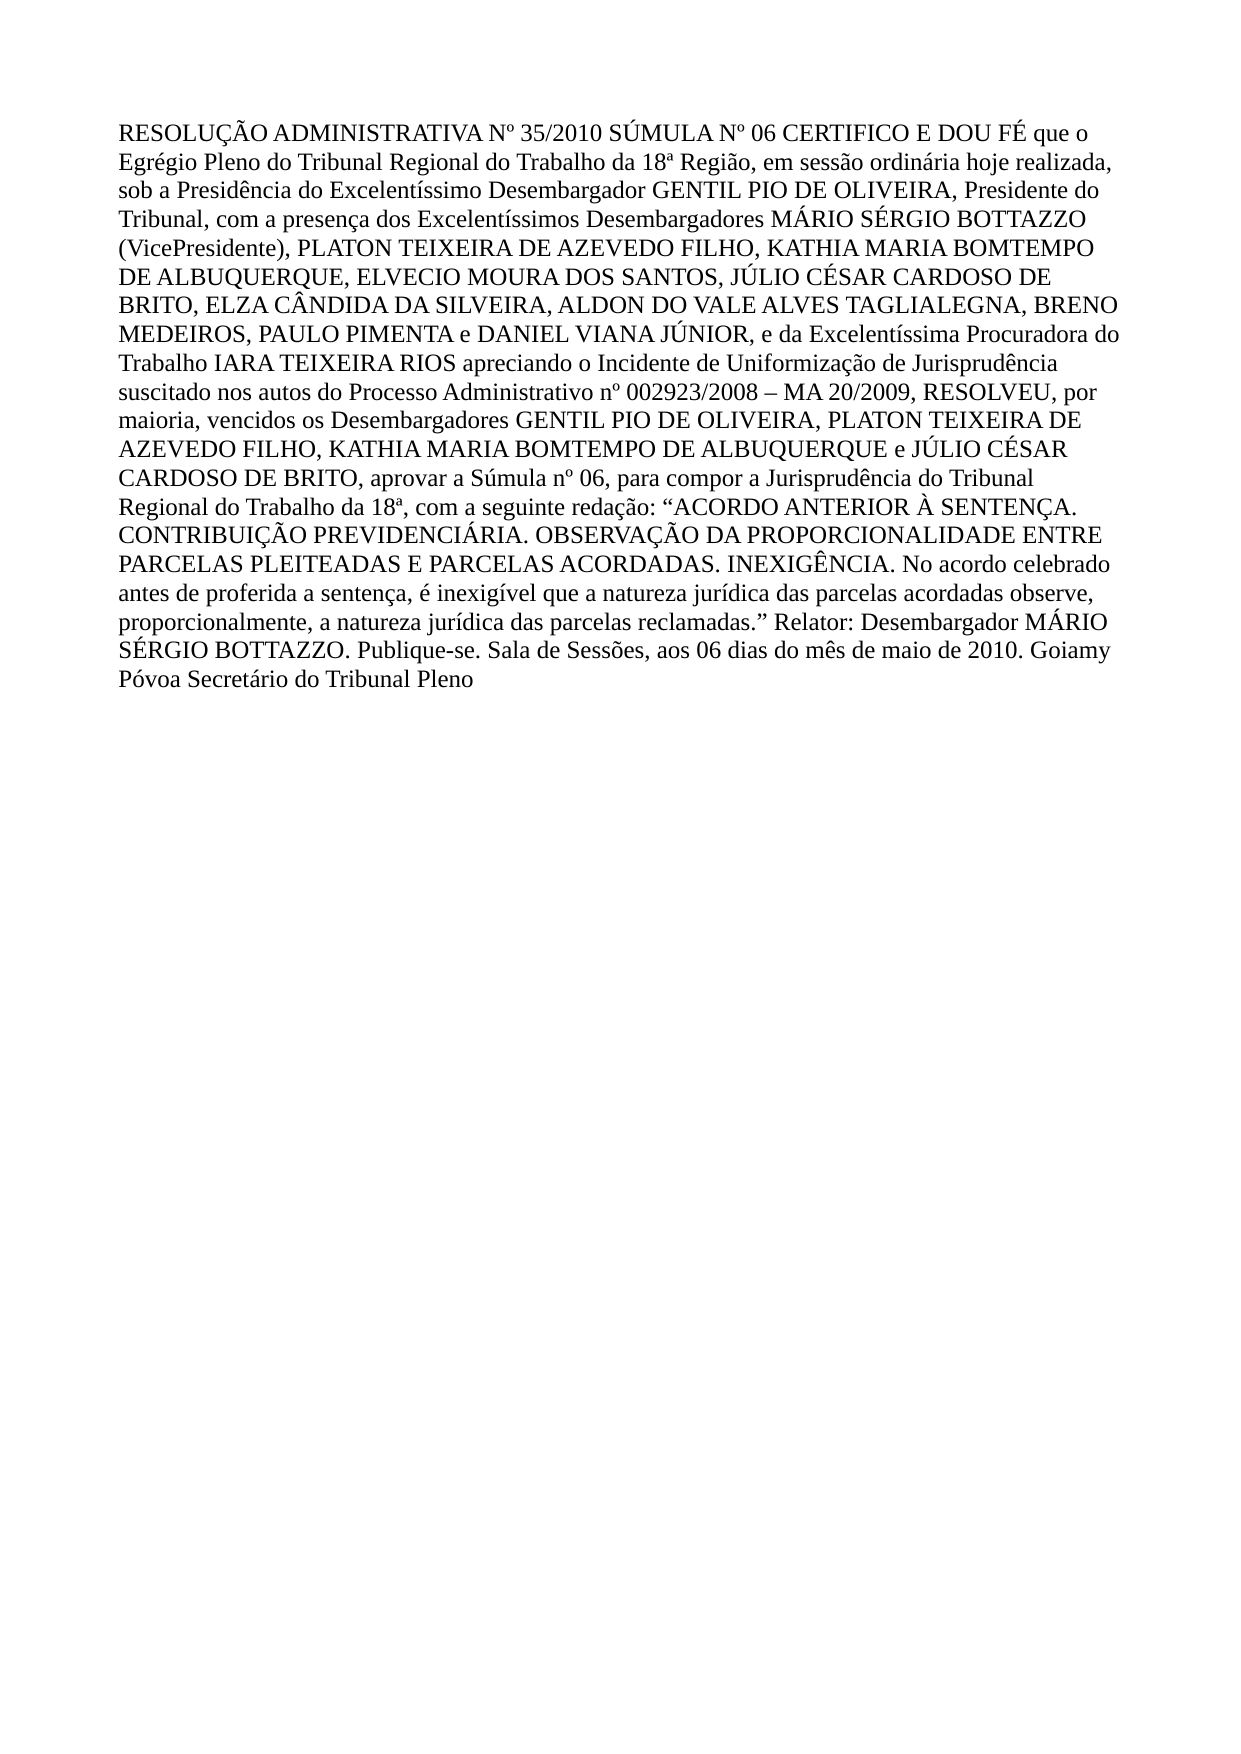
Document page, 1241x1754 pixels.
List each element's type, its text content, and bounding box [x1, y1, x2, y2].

text RESOLUÇÃO ADMINISTRATIVA Nº 35/2010 SÚMULA Nº 06 CERTIFICO E DOU FÉ que o Egrégio Pleno do Tribunal Regional do Trabalho da 18ª Região, em sessão ordinária hoje realizada, sob a Presidência do Excelentíssimo Desembargador GENTIL PIO DE OLIVEIRA, Presidente do Tribunal, com a presença dos Excelentíssimos Desembargadores MÁRIO SÉRGIO BOTTAZZO (VicePresidente), PLATON TEIXEIRA DE AZEVEDO FILHO, KATHIA MARIA BOMTEMPO DE ALBUQUERQUE, ELVECIO MOURA DOS SANTOS, JÚLIO CÉSAR CARDOSO DE BRITO, ELZA CÂNDIDA DA SILVEIRA, ALDON DO VALE ALVES TAGLIALEGNA, BRENO MEDEIROS, PAULO PIMENTA e DANIEL VIANA JÚNIOR, e da Excelentíssima Procuradora do Trabalho IARA TEIXEIRA RIOS apreciando o Incidente de Uniformização de Jurisprudência suscitado nos autos do Processo Administrativo nº 002923/2008 – MA 20/2009, RESOLVEU, por maioria, vencidos os Desembargadores GENTIL PIO DE OLIVEIRA, PLATON TEIXEIRA DE AZEVEDO FILHO, KATHIA MARIA BOMTEMPO DE ALBUQUERQUE e JÚLIO CÉSAR CARDOSO DE BRITO, aprovar a Súmula nº 06, para compor a Jurisprudência do Tribunal Regional do Trabalho da 18ª, com a seguinte redação: “ACORDO ANTERIOR À SENTENÇA. CONTRIBUIÇÃO PREVIDENCIÁRIA. OBSERVAÇÃO DA PROPORCIONALIDADE ENTRE PARCELAS PLEITEADAS E PARCELAS ACORDADAS. INEXIGÊNCIA. No acordo celebrado antes de proferida a sentença, é inexigível que a natureza jurídica das parcelas acordadas observe, proporcionalmente, a natureza jurídica das parcelas reclamadas.” Relator: Desembargador MÁRIO SÉRGIO BOTTAZZO. Publique-se. Sala de Sessões, aos 06 dias do mês de maio de 2010. Goiamy Póvoa Secretário do Tribunal Pleno [118, 118, 1122, 693]
